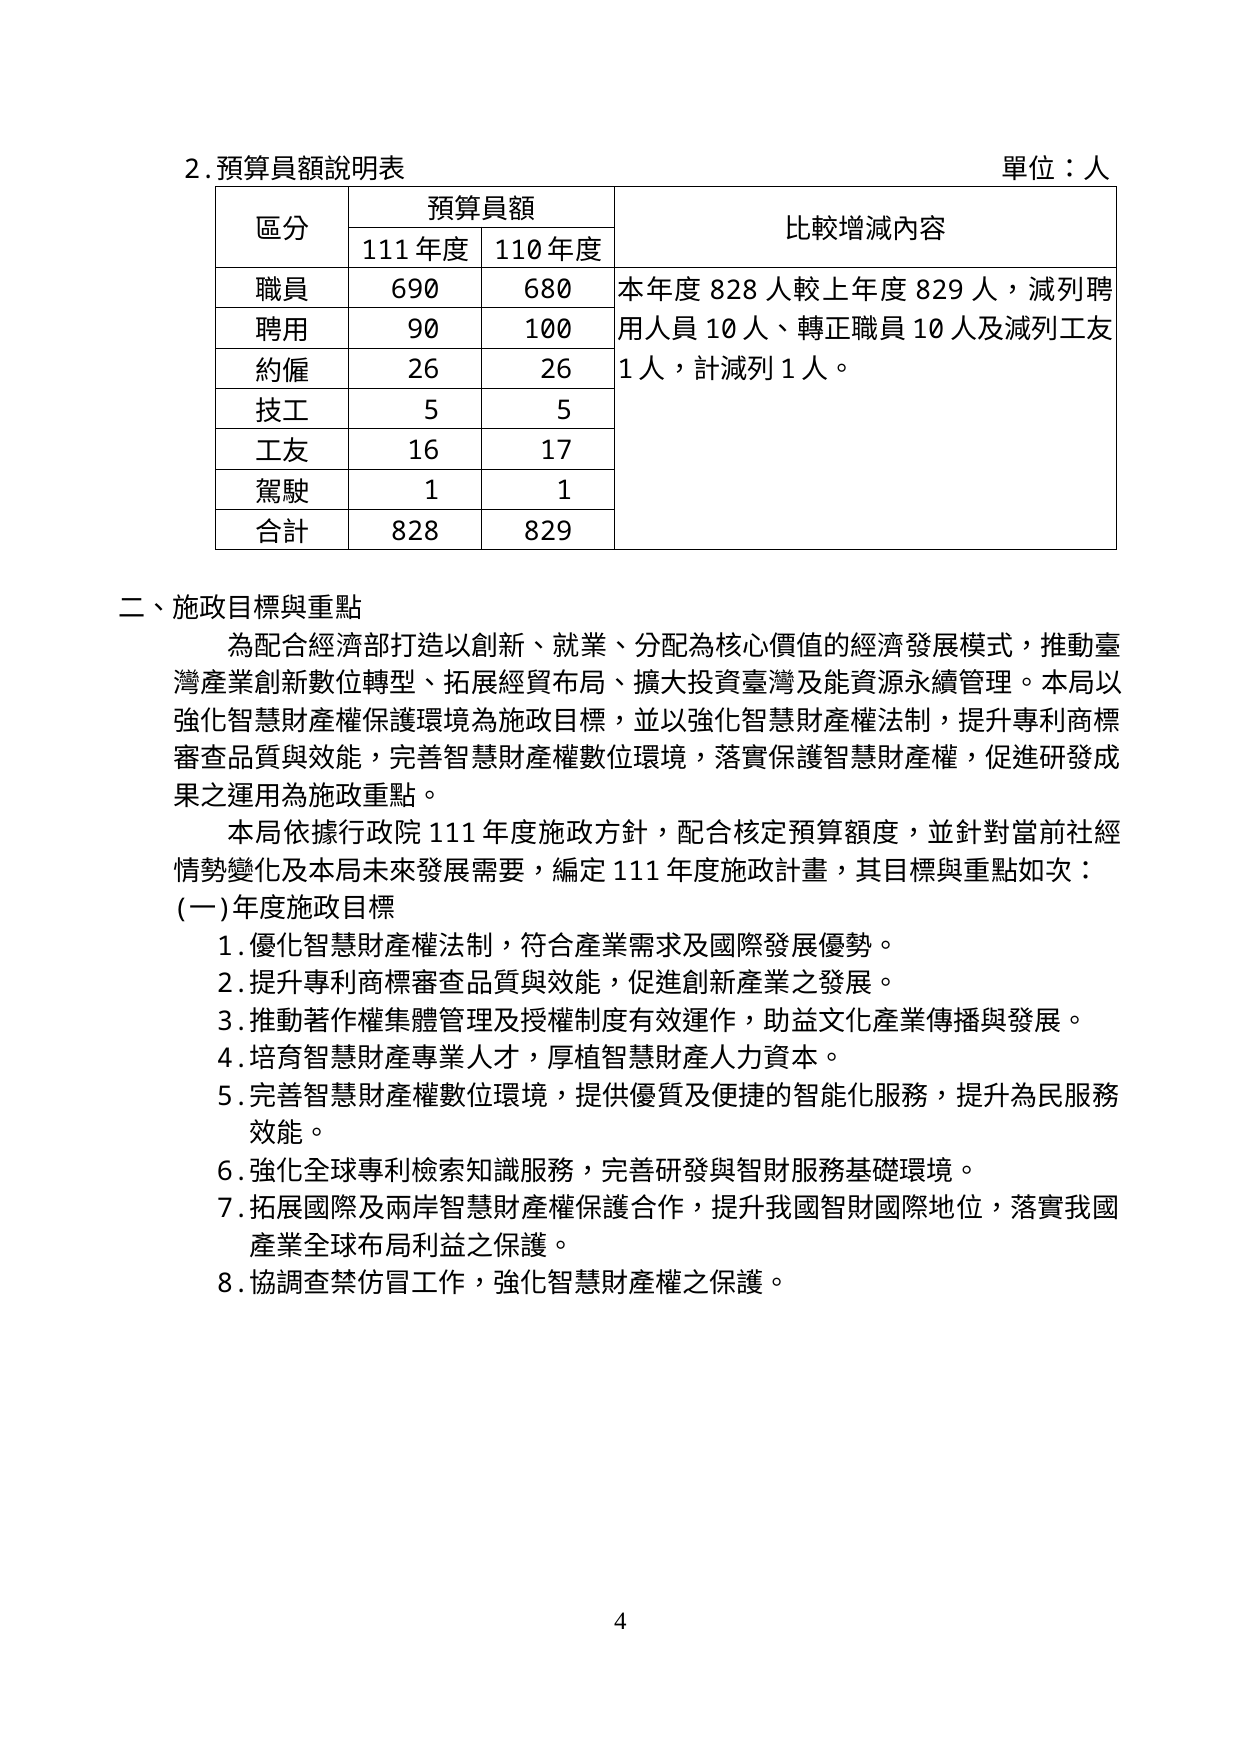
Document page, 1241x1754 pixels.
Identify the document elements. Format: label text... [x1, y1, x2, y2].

table_cell 110年度 [482, 228, 614, 267]
table_cell 工友 [216, 429, 348, 468]
text 6.強化全球專利檢索知識服務，完善研發與智財服務基礎環境。 [217, 1150, 1122, 1188]
text (一)年度施政目標 [173, 888, 1122, 925]
table_cell 1 [482, 470, 614, 509]
table_cell 90 [349, 308, 481, 348]
table_cell 17 [482, 429, 614, 468]
text 2.預算員額說明表 單位：人 [184, 147, 1122, 186]
text 2.提升專利商標審查品質與效能，促進創新產業之發展。 [217, 963, 1122, 1000]
table_cell 約僱 [216, 349, 348, 388]
table_header 區分 [216, 187, 348, 267]
table_cell 技工 [216, 389, 348, 428]
table_cell 駕駛 [216, 470, 348, 509]
text 3.推動著作權集體管理及授權制度有效運作，助益文化產業傳播與發展。 [217, 1000, 1122, 1038]
table_cell 本年度828人較上年度829人，減列聘用人員10人、轉正職員10人及減列工友1人，計減列1人。 [615, 268, 1116, 549]
text 7.拓展國際及兩岸智慧財產權保護合作，提升我國智財國際地位，落實我國產業全球布局利益之保護。 [217, 1188, 1122, 1263]
table_cell 聘用 [216, 308, 348, 348]
table_cell 5 [482, 389, 614, 428]
table_cell 680 [482, 268, 614, 307]
table_cell 111年度 [349, 228, 481, 267]
table_cell 5 [349, 389, 481, 428]
text 本局依據行政院111年度施政方針，配合核定預算額度，並針對當前社經情勢變化及本局未來發展需要，編定111年度施政計畫，其目標與重點如次： [173, 813, 1122, 888]
text 4.培育智慧財產專業人才，厚植智慧財產人力資本。 [217, 1038, 1122, 1075]
table_cell 26 [349, 349, 481, 388]
table_cell 690 [349, 268, 481, 307]
table_header 預算員額 [349, 187, 614, 227]
table_cell 職員 [216, 268, 348, 307]
text 5.完善智慧財產權數位環境，提供優質及便捷的智能化服務，提升為民服務效能。 [217, 1075, 1122, 1150]
text 8.協調查禁仿冒工作，強化智慧財產權之保護。 [217, 1263, 1122, 1300]
table_cell 100 [482, 308, 614, 348]
table_cell 16 [349, 429, 481, 468]
table_cell 1 [349, 470, 481, 509]
text 二、施政目標與重點 [118, 588, 1122, 625]
table_cell 合計 [216, 510, 348, 549]
text 為配合經濟部打造以創新、就業、分配為核心價值的經濟發展模式，推動臺灣產業創新數位轉型、拓展經貿布局、擴大投資臺灣及能資源永續管理。本局以強化智慧財產權保護環境為施政目標，並以強化智慧財產權法制，提升專利商標審查品質與效能，完善智慧財產權數位環境，落實保護智慧財產權，促進研發成果之運用為施政重點。 [173, 625, 1122, 813]
table_header 比較增減內容 [615, 187, 1116, 267]
table_cell 26 [482, 349, 614, 388]
table_cell 829 [482, 510, 614, 549]
table_cell 828 [349, 510, 481, 549]
text 1.優化智慧財產權法制，符合產業需求及國際發展優勢。 [217, 925, 1122, 963]
